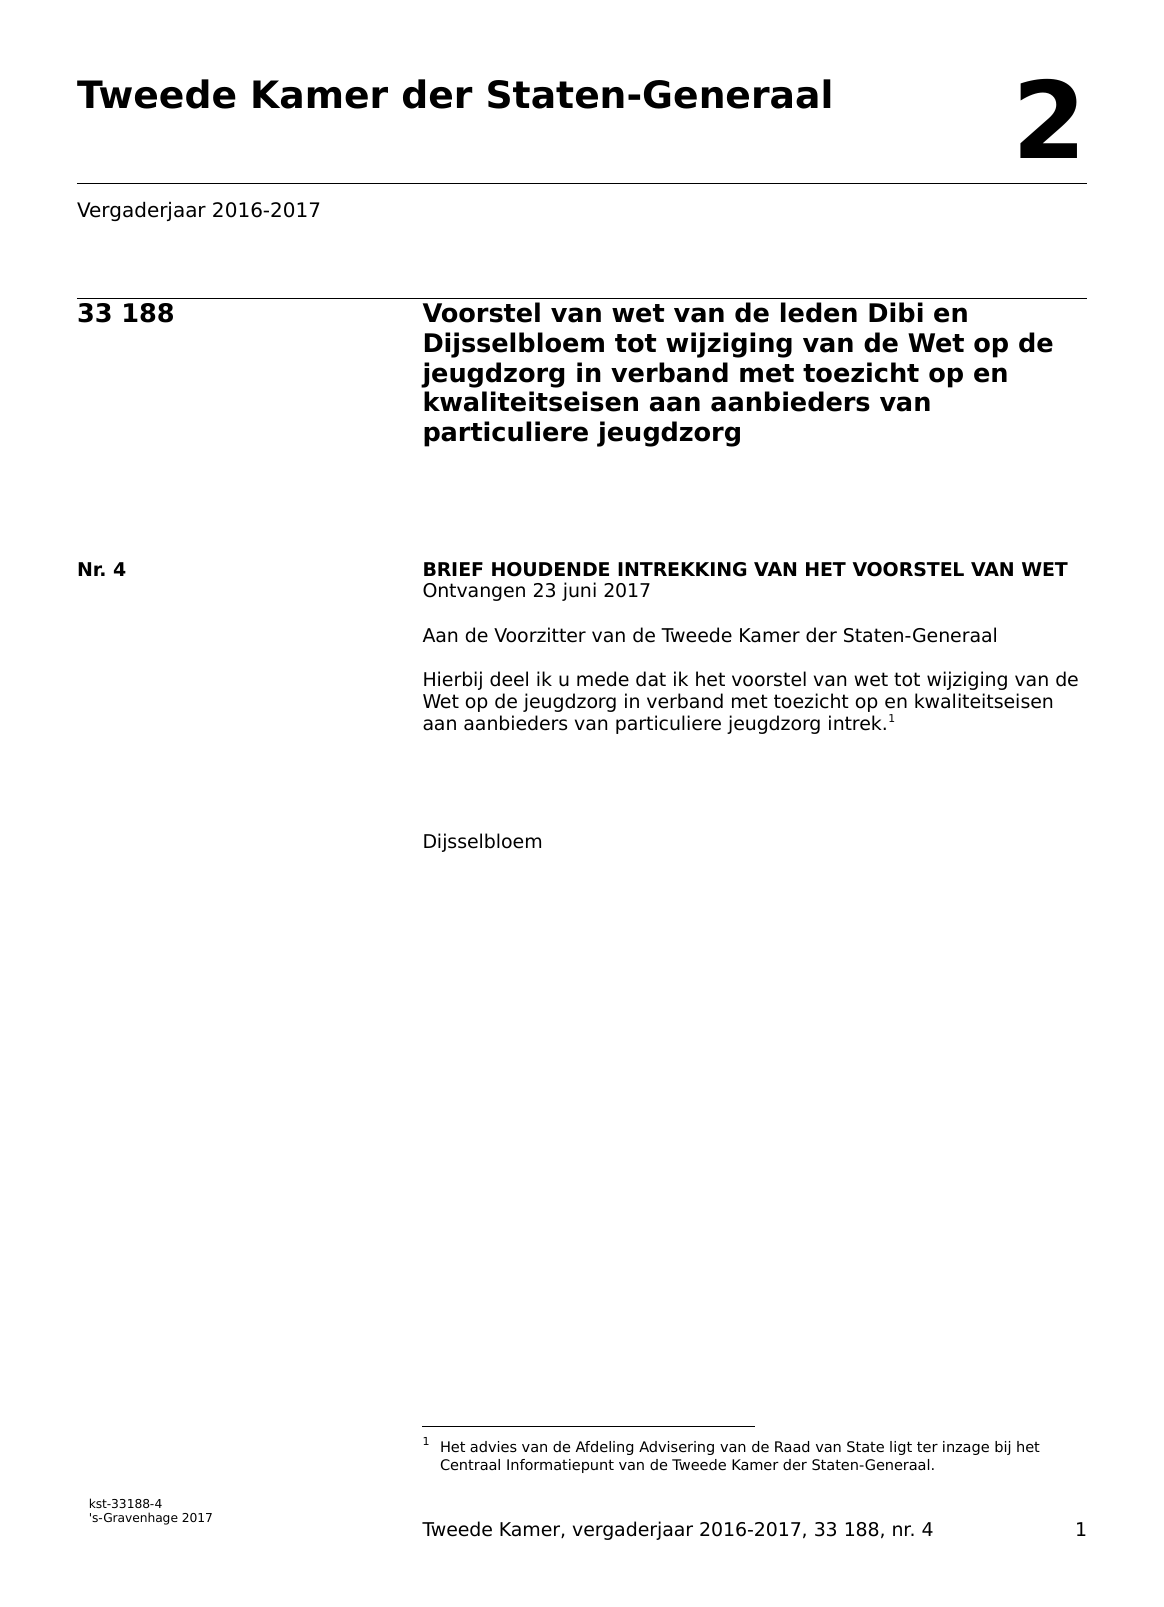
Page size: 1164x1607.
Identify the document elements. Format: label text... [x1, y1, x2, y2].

table_header 2 [886, 59, 1087, 183]
text Dijsselbloem [422, 809, 1087, 853]
table_header Tweede Kamer der Staten-Generaal [77, 59, 886, 183]
subtitle 33 188 Voorstel van wet van de leden Dibi en Dijsselbloem tot wijziging van de Wet op de jeugdzorg in verband met toezicht op en kwaliteitseisen aan aanbieders van particuliere jeugdzorg [77, 299, 1087, 447]
subtitle Nr. 4 BRIEF HOUDENDE INTREKKING VAN HET VOORSTEL VAN WET [77, 558, 1087, 580]
text Ontvangen 23 juni 2017 [422, 580, 1087, 602]
text kst-33188-4 [88, 1497, 323, 1511]
text Het advies van de Afdeling Advisering van de Raad van State ligt ter inzage bij het Centraal Informatiepunt van de Tweede Kamer der Staten-Generaal. [422, 1435, 1087, 1474]
text 's-Gravenhage 2017 [88, 1511, 323, 1525]
table_cell Vergaderjaar 2016-2017 [77, 184, 1087, 298]
text Hierbij deel ik u mede dat ik het voorstel van wet tot wijziging van de Wet op de jeugdzorg in verband met toezicht op en kwaliteitseisen aan aanbieders van particuliere jeugdzorg intrek. [422, 669, 1087, 735]
text Aan de Voorzitter van de Tweede Kamer der Staten-Generaal [422, 624, 1087, 647]
